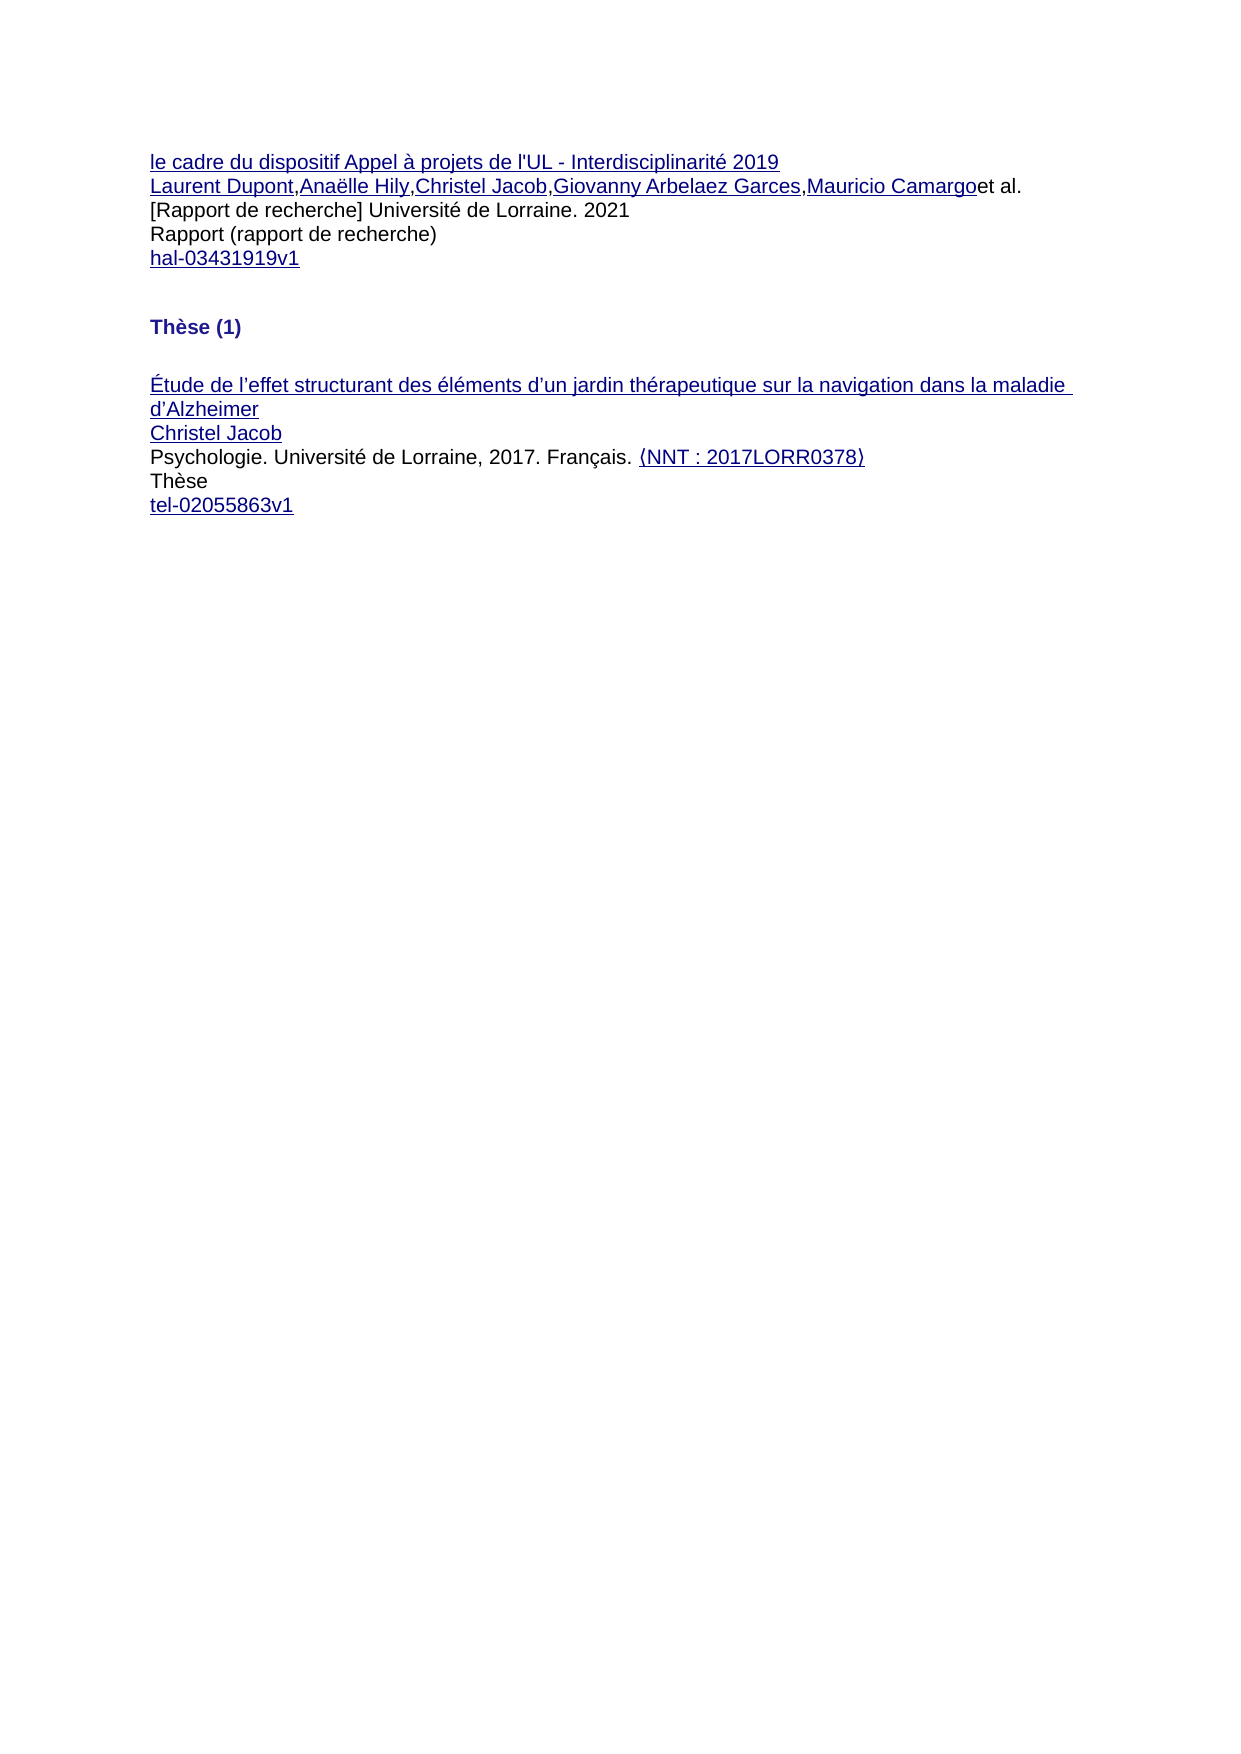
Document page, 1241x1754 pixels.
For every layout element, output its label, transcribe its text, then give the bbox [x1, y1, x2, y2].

subtitle Thèse (1) [150, 314, 1090, 338]
table_header Rapport scientifique du Projet « Inn-Cognitif - Innovation, Cognition, Immersion : Apports de la prise en compte de la dimension cognitive dans les expériences d’usage en situation virtuelle ou réelle » porté par Dr. DUPONT Laurent pôle EMPP - (labo ERPI) et pôle secondaire CLCS (labo 2LPN) dans le cadre du dispositif Appel à projets de l'UL - Interdisciplinarité 2019 Laurent Dupont,Anaëlle Hily,Christel Jacob,Giovanny Arbelaez Garces,Mauricio Camargoet al. [Rapport de recherche] Université de Lorraine. 2021 Rapport (rapport de recherche) hal-03431919v1 [150, 150, 1090, 270]
table_header Étude de l’effet structurant des éléments d’un jardin thérapeutique sur la navigation dans la maladie d’Alzheimer Christel Jacob Psychologie. Université de Lorraine, 2017. Français. ⟨NNT : 2017LORR0378⟩ Thèse tel-02055863v1 [150, 373, 1090, 517]
